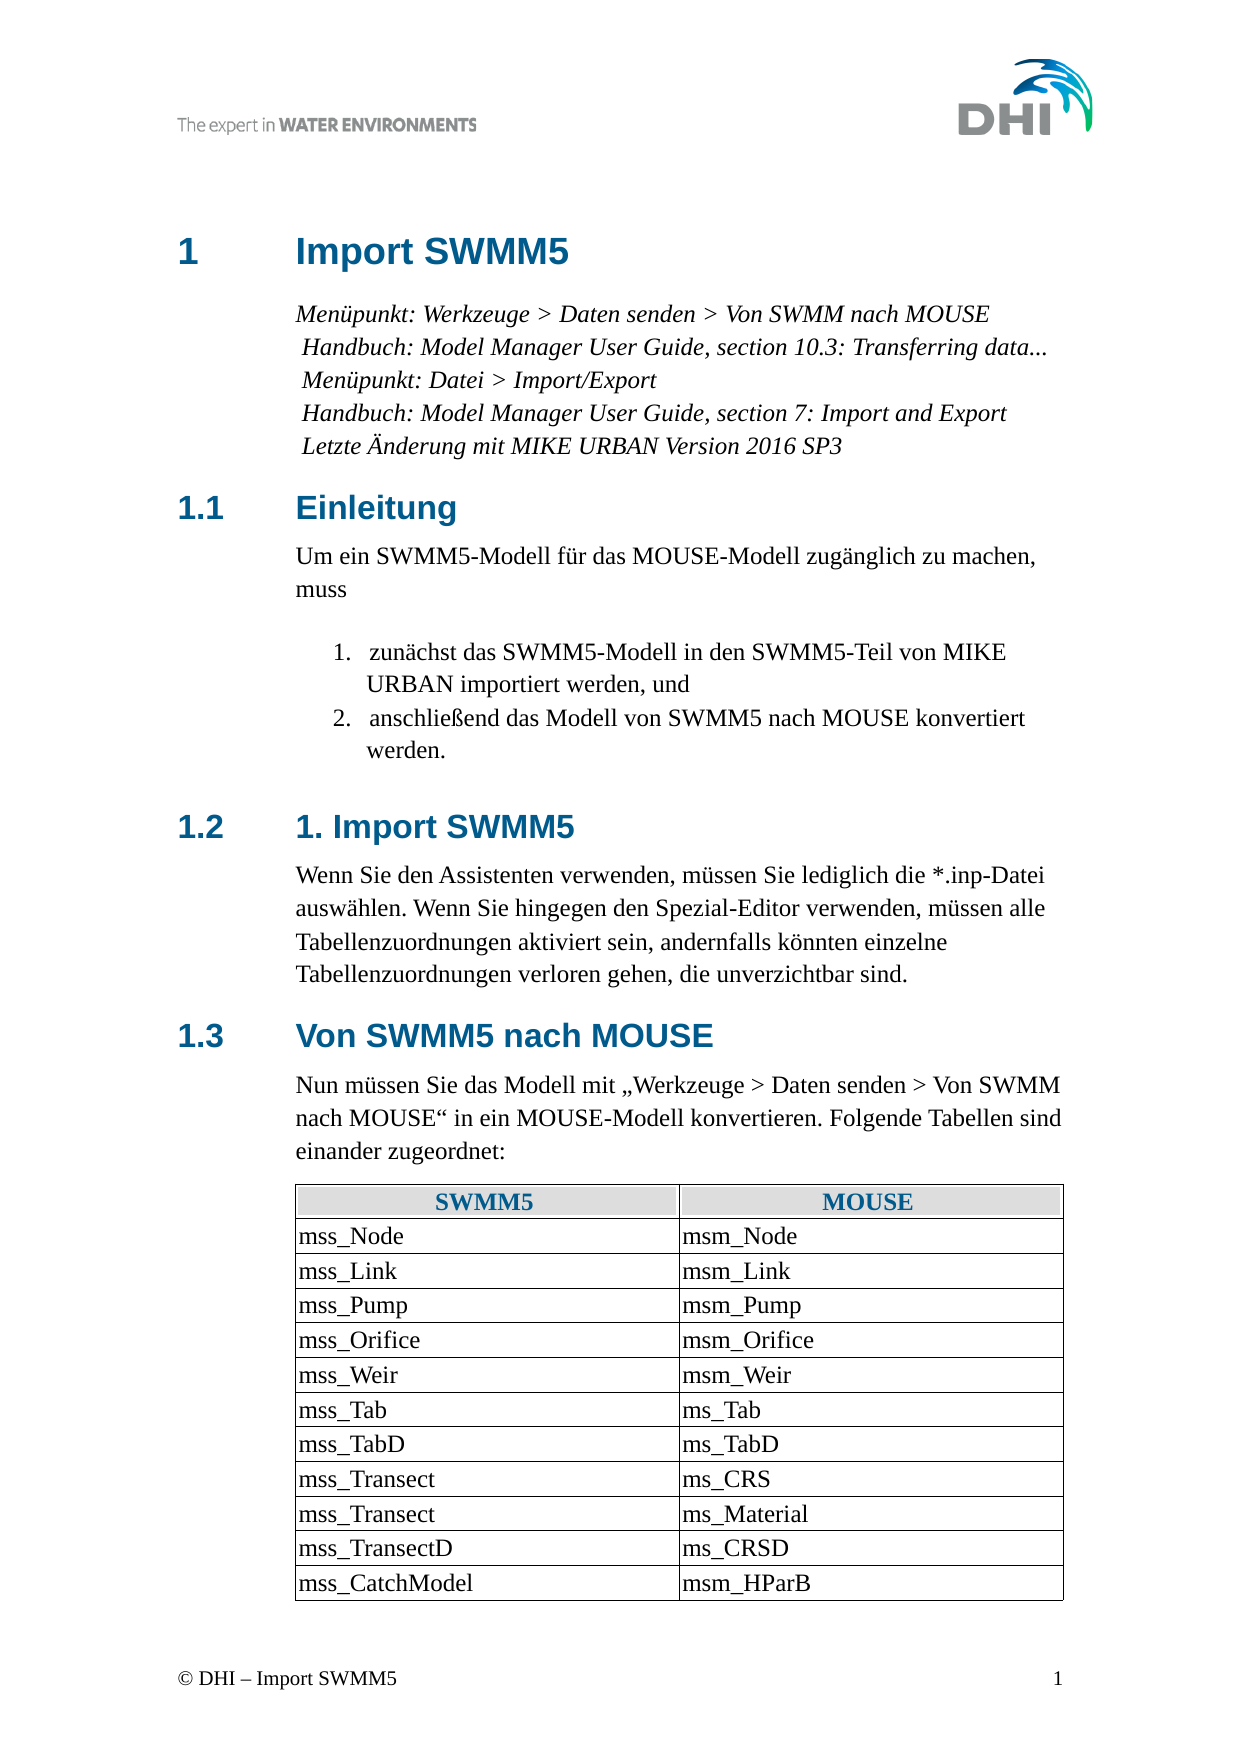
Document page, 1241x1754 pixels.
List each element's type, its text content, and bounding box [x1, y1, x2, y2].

table_cell mss_Weir [296, 1358, 679, 1392]
subtitle Import SWMM5 [177, 229, 1063, 272]
table_cell mss_Pump [296, 1289, 679, 1322]
text Um ein SWMM5-Modell für das MOUSE-Modell zugänglich zu machen, muss [295, 541, 1063, 603]
table_cell msm_Link [680, 1254, 1063, 1288]
table_cell mss_TransectD [296, 1531, 679, 1565]
table_cell mss_Orifice [296, 1323, 679, 1357]
table_cell mss_Tab [296, 1393, 679, 1426]
text Wenn Sie den Assistenten verwenden, müssen Sie lediglich die *.inp-Datei auswählen. Wenn Sie hingegen den Spezial-Editor verwenden, müssen alle Tabellenzuordnungen aktiviert sein, andernfalls könnten einzelne Tabellenzuordnungen verloren gehen, die unverzichtbar sind. [295, 861, 1063, 988]
subtitle 1. Import SWMM5 [177, 807, 1063, 846]
table_cell msm_Orifice [680, 1323, 1063, 1357]
table_cell ms_CRS [680, 1462, 1063, 1496]
table_cell mss_Transect [296, 1497, 679, 1530]
table_header MOUSE [680, 1185, 1063, 1218]
table_cell msm_Weir [680, 1358, 1063, 1392]
table_cell mss_Node [296, 1219, 679, 1253]
table_cell msm_Pump [680, 1289, 1063, 1322]
table_cell ms_Tab [680, 1393, 1063, 1426]
table_cell mss_CatchModel [296, 1566, 679, 1600]
picture [177, 117, 477, 135]
table_cell msm_HParB [680, 1566, 1063, 1600]
table_cell mss_Transect [296, 1462, 679, 1496]
table_cell ms_TabD [680, 1427, 1063, 1461]
text Nun müssen Sie das Modell mit „Werkzeuge > Daten senden > Von SWMM nach MOUSE“ in ein MOUSE-Modell konvertieren. Folgende Tabellen sind einander zugeordnet: [295, 1070, 1063, 1164]
list zunächst das SWMM5-Modell in den SWMM5-Teil von MIKE URBAN importiert werden, und [351, 637, 1063, 698]
subtitle Von SWMM5 nach MOUSE [177, 1016, 1063, 1055]
list anschließend das Modell von SWMM5 nach MOUSE konvertiert werden. [351, 703, 1063, 764]
table_cell msm_Node [680, 1219, 1063, 1253]
table_header SWMM5 [296, 1185, 679, 1218]
picture [958, 59, 1093, 135]
table_cell mss_TabD [296, 1427, 679, 1461]
table_cell mss_Link [296, 1254, 679, 1288]
table_cell ms_Material [680, 1497, 1063, 1530]
table_cell ms_CRSD [680, 1531, 1063, 1565]
text Menüpunkt: Werkzeuge > Daten senden > Von SWMM nach MOUSE Handbuch: Model Manager User Guide, section 10.3: Transferring data... Menüpunkt: Datei > Import/Export Handbuch: Model Manager User Guide, section 7: Import and Export Letzte Änderung mit MIKE URBAN Version 2016 SP3 [295, 299, 1063, 460]
subtitle Einleitung [177, 488, 1063, 526]
